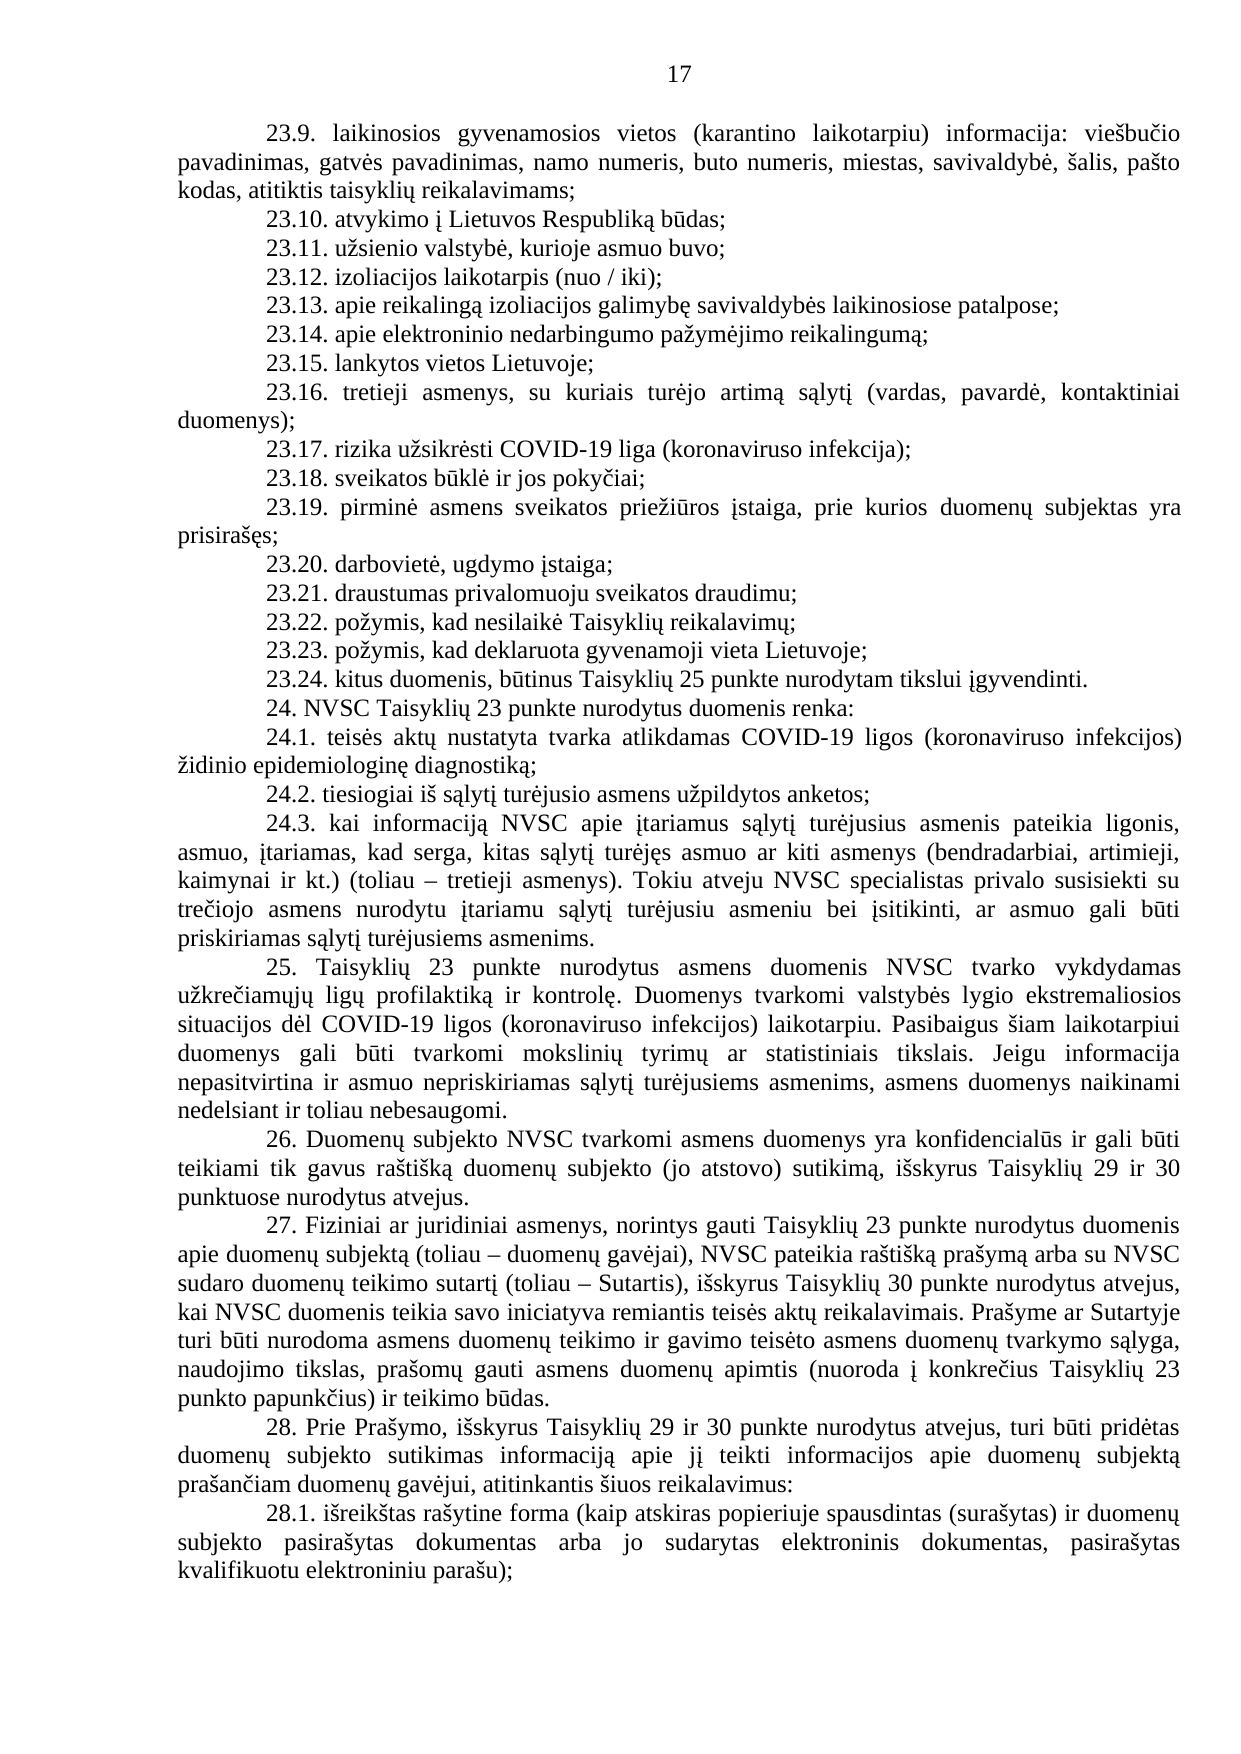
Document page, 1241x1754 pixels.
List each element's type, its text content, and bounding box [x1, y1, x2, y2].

text 28.1. išreikštas rašytine forma (kaip atskiras popieriuje spausdintas (surašytas) ir duomenų subjekto pasirašytas dokumentas arba jo sudarytas elektroninis dokumentas, pasirašytas kvalifikuotu elektroniniu parašu); [177, 1498, 1181, 1584]
text 27. Fiziniai ar juridiniai asmenys, norintys gauti Taisyklių 23 punkte nurodytus duomenis apie duomenų subjektą (toliau – duomenų gavėjai), NVSC pateikia raštišką prašymą arba su NVSC sudaro duomenų teikimo sutartį (toliau – Sutartis), išskyrus Taisyklių 30 punkte nurodytus atvejus, kai NVSC duomenis teikia savo iniciatyva remiantis teisės aktų reikalavimais. Prašyme ar Sutartyje turi būti nurodoma asmens duomenų teikimo ir gavimo teisėto asmens duomenų tvarkymo sąlyga, naudojimo tikslas, prašomų gauti asmens duomenų apimtis (nuoroda į konkrečius Taisyklių 23 punkto papunkčius) ir teikimo būdas. [177, 1211, 1181, 1412]
text 23.24. kitus duomenis, būtinus Taisyklių 25 punkte nurodytam tikslui įgyvendinti. [177, 664, 1181, 693]
text 24.2. tiesiogiai iš sąlytį turėjusio asmens užpildytos anketos; [177, 779, 1183, 808]
text 23.17. rizika užsikrėsti COVID-19 liga (koronaviruso infekcija); [177, 434, 1181, 463]
text 26. Duomenų subjekto NVSC tvarkomi asmens duomenys yra konfidencialūs ir gali būti teikiami tik gavus raštišką duomenų subjekto (jo atstovo) sutikimą, išskyrus Taisyklių 29 ir 30 punktuose nurodytus atvejus. [177, 1124, 1181, 1211]
text 23.18. sveikatos būklė ir jos pokyčiai; [177, 463, 1181, 492]
text 23.10. atvykimo į Lietuvos Respubliką būdas; [177, 204, 1181, 233]
text 23.15. lankytos vietos Lietuvoje; [177, 348, 1181, 377]
text 23.11. užsienio valstybė, kurioje asmuo buvo; [177, 233, 1181, 262]
text 23.23. požymis, kad deklaruota gyvenamoji vieta Lietuvoje; [177, 636, 1181, 664]
text 23.20. darbovietė, ugdymo įstaiga; [177, 549, 1181, 578]
text 23.12. izoliacijos laikotarpis (nuo / iki); [177, 262, 1181, 291]
text 23.16. tretieji asmenys, su kuriais turėjo artimą sąlytį (vardas, pavardė, kontaktiniai duomenys); [177, 377, 1181, 434]
text 24. NVSC Taisyklių 23 punkte nurodytus duomenis renka: [177, 693, 1183, 722]
text 23.14. apie elektroninio nedarbingumo pažymėjimo reikalingumą; [177, 319, 1181, 348]
text 23.22. požymis, kad nesilaikė Taisyklių reikalavimų; [177, 607, 1181, 636]
text 25. Taisyklių 23 punkte nurodytus asmens duomenis NVSC tvarko vykdydamas užkrečiamųjų ligų profilaktiką ir kontrolę. Duomenys tvarkomi valstybės lygio ekstremaliosios situacijos dėl COVID-19 ligos (koronaviruso infekcijos) laikotarpiu. Pasibaigus šiam laikotarpiui duomenys gali būti tvarkomi mokslinių tyrimų ar statistiniais tikslais. Jeigu informacija nepasitvirtina ir asmuo nepriskiriamas sąlytį turėjusiems asmenims, asmens duomenys naikinami nedelsiant ir toliau nebesaugomi. [177, 952, 1181, 1124]
text 23.9. laikinosios gyvenamosios vietos (karantino laikotarpiu) informacija: viešbučio pavadinimas, gatvės pavadinimas, namo numeris, buto numeris, miestas, savivaldybė, šalis, pašto kodas, atitiktis taisyklių reikalavimams; [177, 118, 1181, 204]
text 24.3. kai informaciją NVSC apie įtariamus sąlytį turėjusius asmenis pateikia ligonis, asmuo, įtariamas, kad serga, kitas sąlytį turėjęs asmuo ar kiti asmenys (bendradarbiai, artimieji, kaimynai ir kt.) (toliau – tretieji asmenys). Tokiu atveju NVSC specialistas privalo susisiekti su trečiojo asmens nurodytu įtariamu sąlytį turėjusiu asmeniu bei įsitikinti, ar asmuo gali būti priskiriamas sąlytį turėjusiems asmenims. [177, 808, 1181, 952]
text 28. Prie Prašymo, išskyrus Taisyklių 29 ir 30 punkte nurodytus atvejus, turi būti pridėtas duomenų subjekto sutikimas informaciją apie jį teikti informacijos apie duomenų subjektą prašančiam duomenų gavėjui, atitinkantis šiuos reikalavimus: [177, 1412, 1181, 1498]
text 23.13. apie reikalingą izoliacijos galimybę savivaldybės laikinosiose patalpose; [177, 291, 1181, 319]
text 24.1. teisės aktų nustatyta tvarka atlikdamas COVID-19 ligos (koronaviruso infekcijos) židinio epidemiologinę diagnostiką; [177, 722, 1183, 779]
text 23.21. draustumas privalomuoju sveikatos draudimu; [177, 578, 1181, 607]
text 23.19. pirminė asmens sveikatos priežiūros įstaiga, prie kurios duomenų subjektas yra prisirašęs; [177, 492, 1181, 549]
